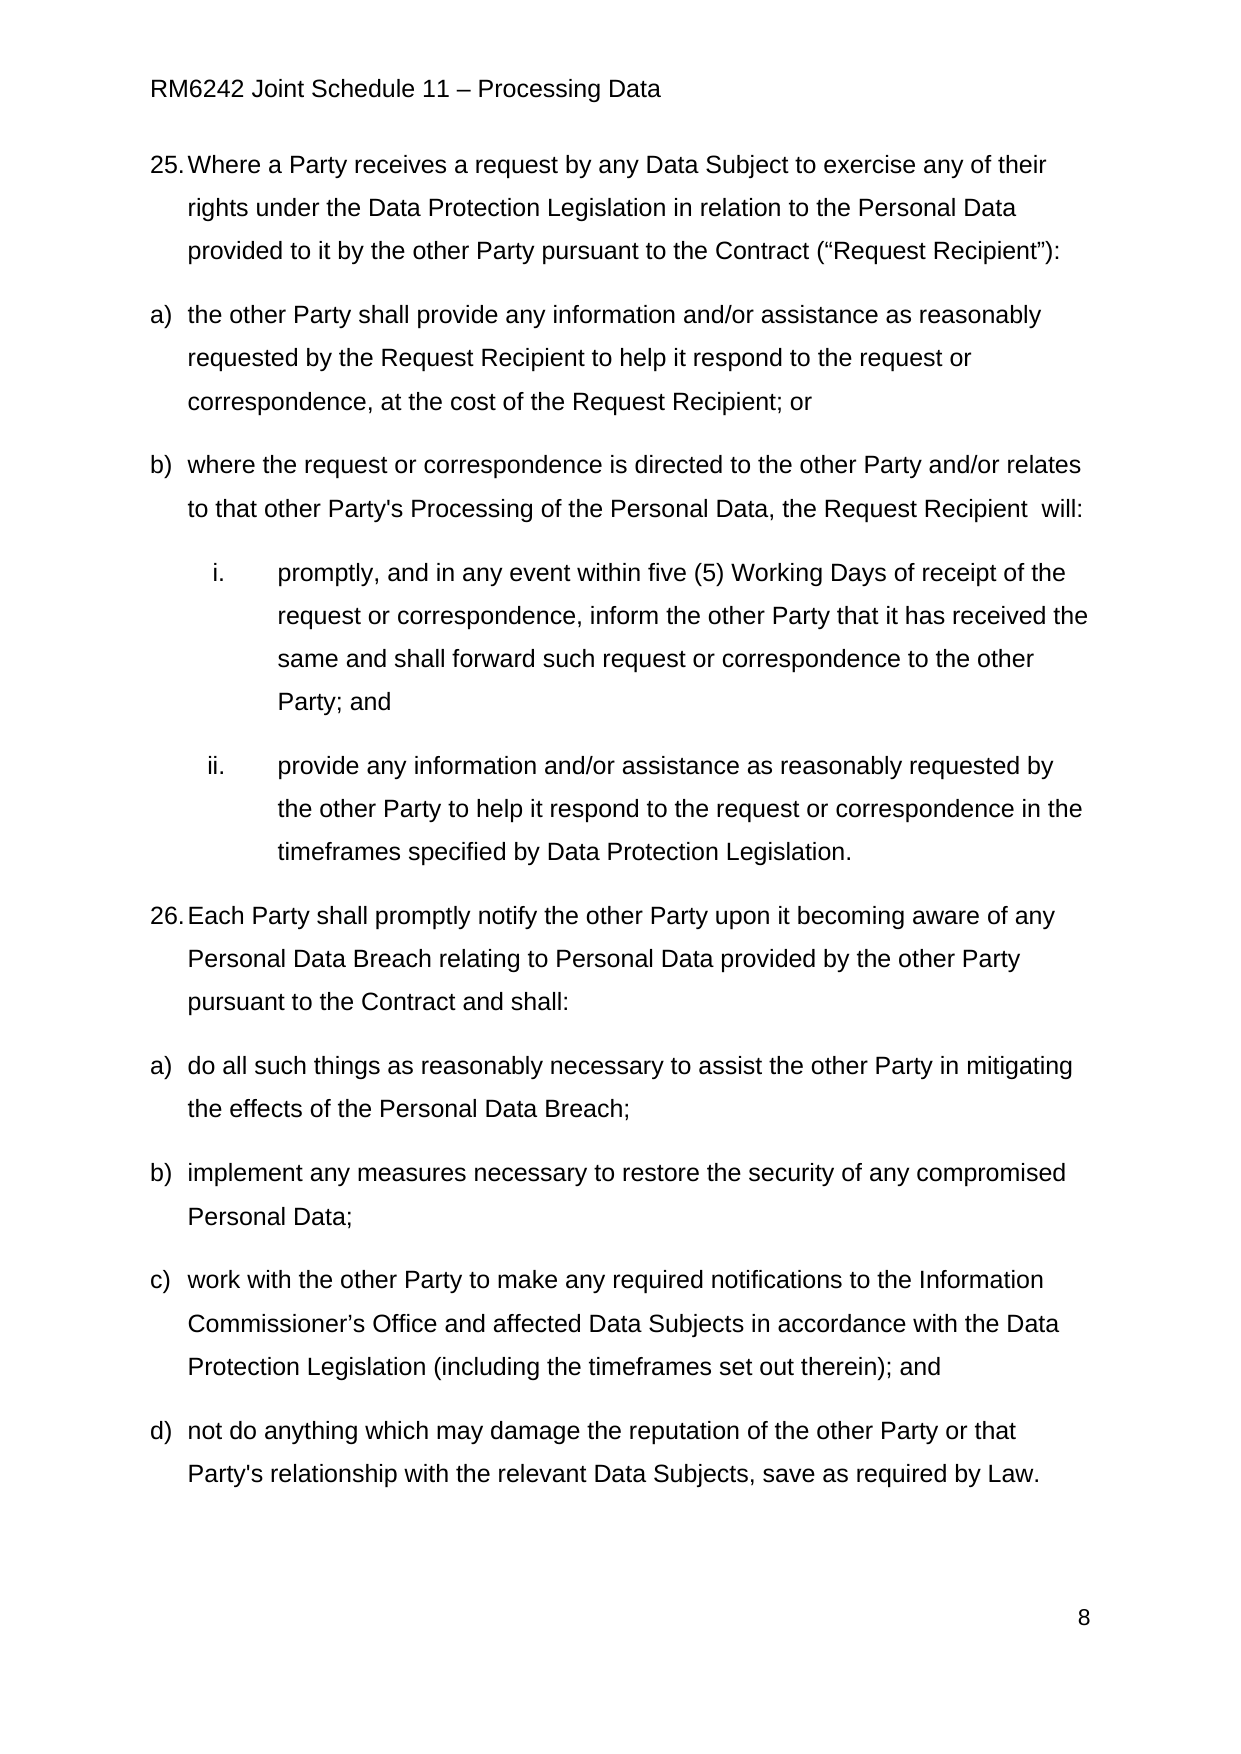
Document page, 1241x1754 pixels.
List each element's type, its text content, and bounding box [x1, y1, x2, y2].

list Where a Party receives a request by any Data Subject to exercise any of their rights under the Data Protection Legislation in relation to the Personal Data provided to it by the other Party pursuant to the Contract (“Request Recipient”): [150, 150, 1090, 265]
list work with the other Party to make any required notifications to the Information Commissioner’s Office and affected Data Subjects in accordance with the Data Protection Legislation (including the timeframes set out therein); and [150, 1265, 1090, 1380]
list the other Party shall provide any information and/or assistance as reasonably requested by the Request Recipient to help it respond to the request or correspondence, at the cost of the Request Recipient; or [150, 300, 1090, 415]
list provide any information and/or assistance as reasonably requested by the other Party to help it respond to the request or correspondence in the timeframes specified by Data Protection Legislation. [225, 751, 1090, 866]
list Each Party shall promptly notify the other Party upon it becoming aware of any Personal Data Breach relating to Personal Data provided by the other Party pursuant to the Contract and shall: [150, 901, 1090, 1016]
list do all such things as reasonably necessary to assist the other Party in mitigating the effects of the Personal Data Breach; [150, 1051, 1090, 1123]
list not do anything which may damage the reputation of the other Party or that Party's relationship with the relevant Data Subjects, save as required by Law. [150, 1416, 1090, 1487]
list implement any measures necessary to restore the security of any compromised Personal Data; [150, 1158, 1090, 1230]
list where the request or correspondence is directed to the other Party and/or relates to that other Party's Processing of the Personal Data, the Request Recipient will: [150, 450, 1090, 522]
list promptly, and in any event within five (5) Working Days of receipt of the request or correspondence, inform the other Party that it has received the same and shall forward such request or correspondence to the other Party; and [225, 557, 1090, 716]
